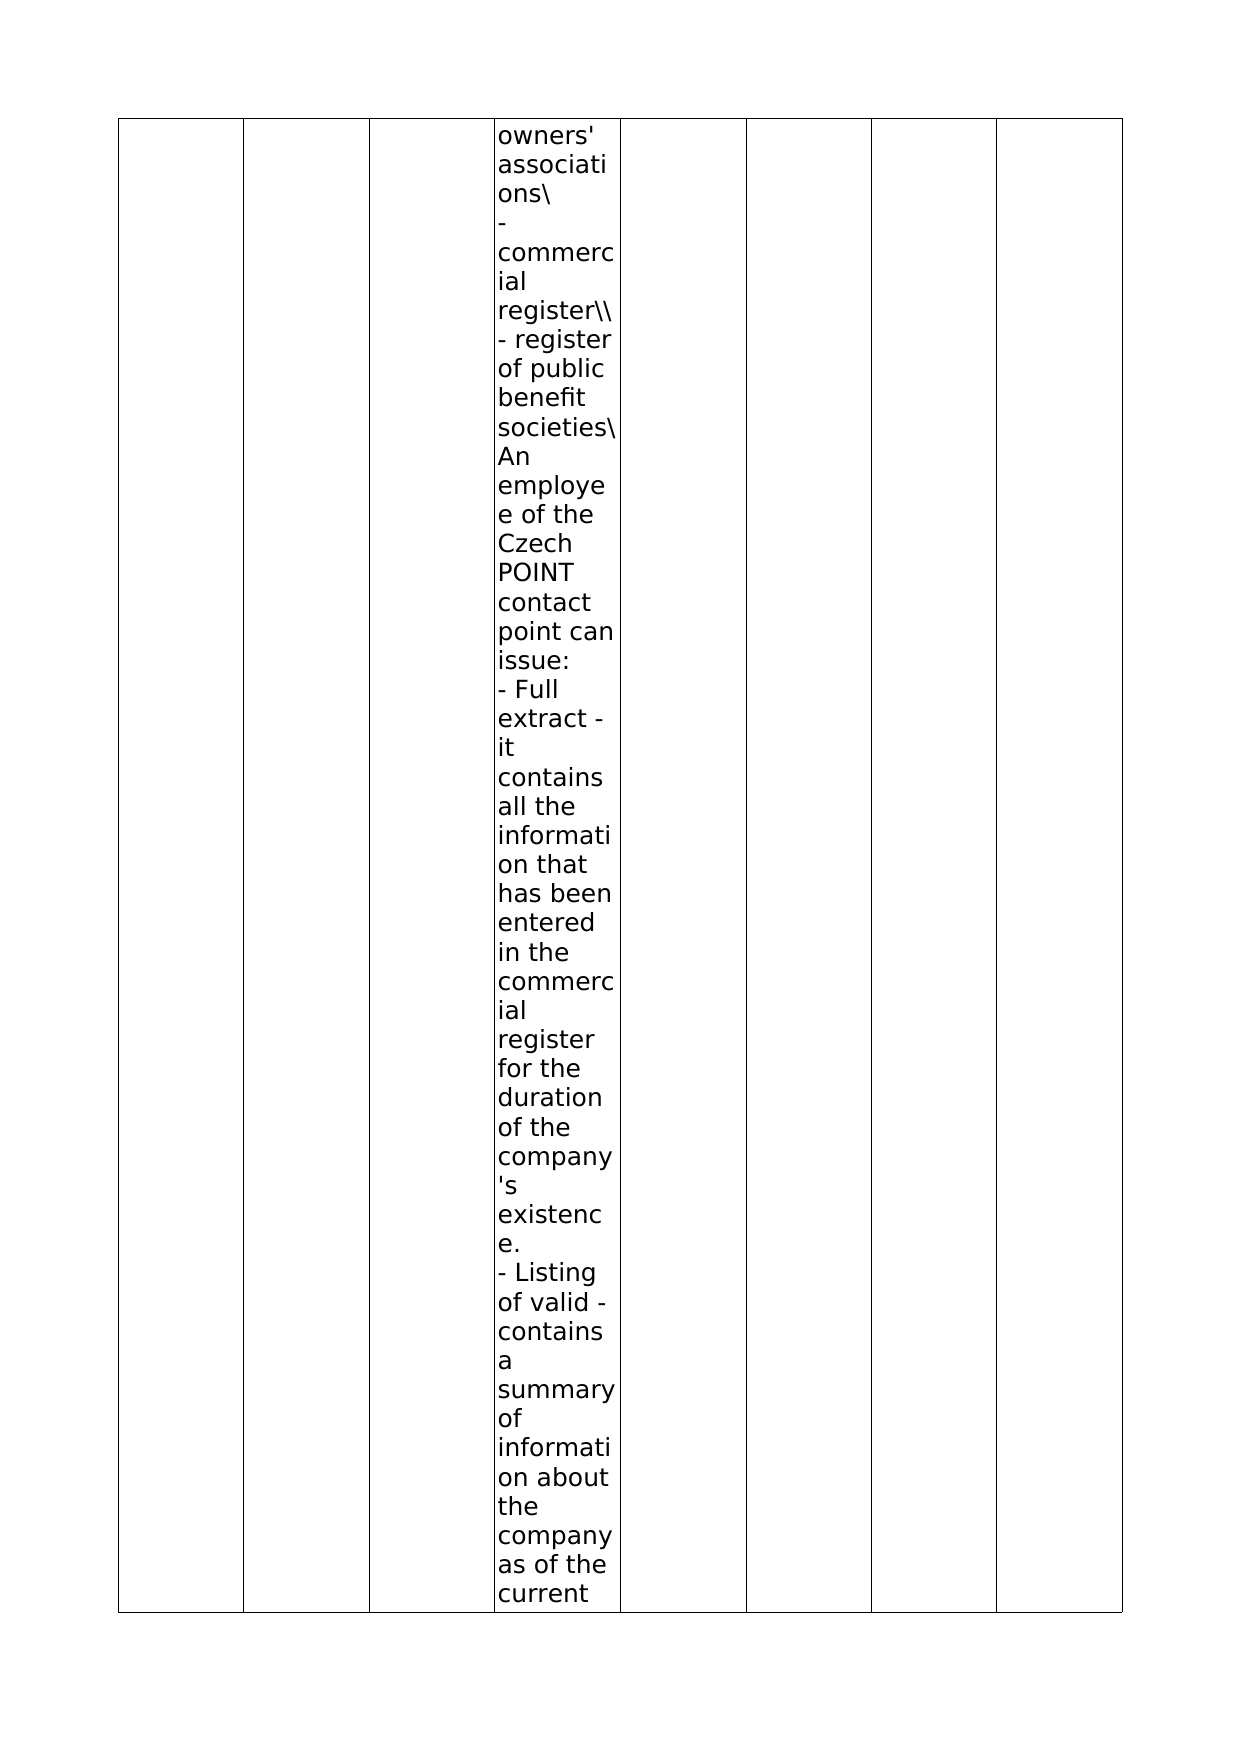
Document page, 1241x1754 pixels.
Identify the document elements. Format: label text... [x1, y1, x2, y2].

table_header [747, 119, 871, 1612]
table_header [997, 119, 1122, 1612]
table_header owners' associations\ - commercial register\\ - register of public benefit societies\ An employee of the Czech POINT contact point can issue: - Full extract - it contains all the information that has been entered in the commercial register for the duration of the company's existence. - Listing of valid - contains a summary of information about the company as of the current [495, 119, 620, 1612]
table_header [872, 119, 996, 1612]
table_header [621, 119, 746, 1612]
table_header [119, 119, 243, 1612]
table_header [244, 119, 369, 1612]
table_header [370, 119, 494, 1612]
